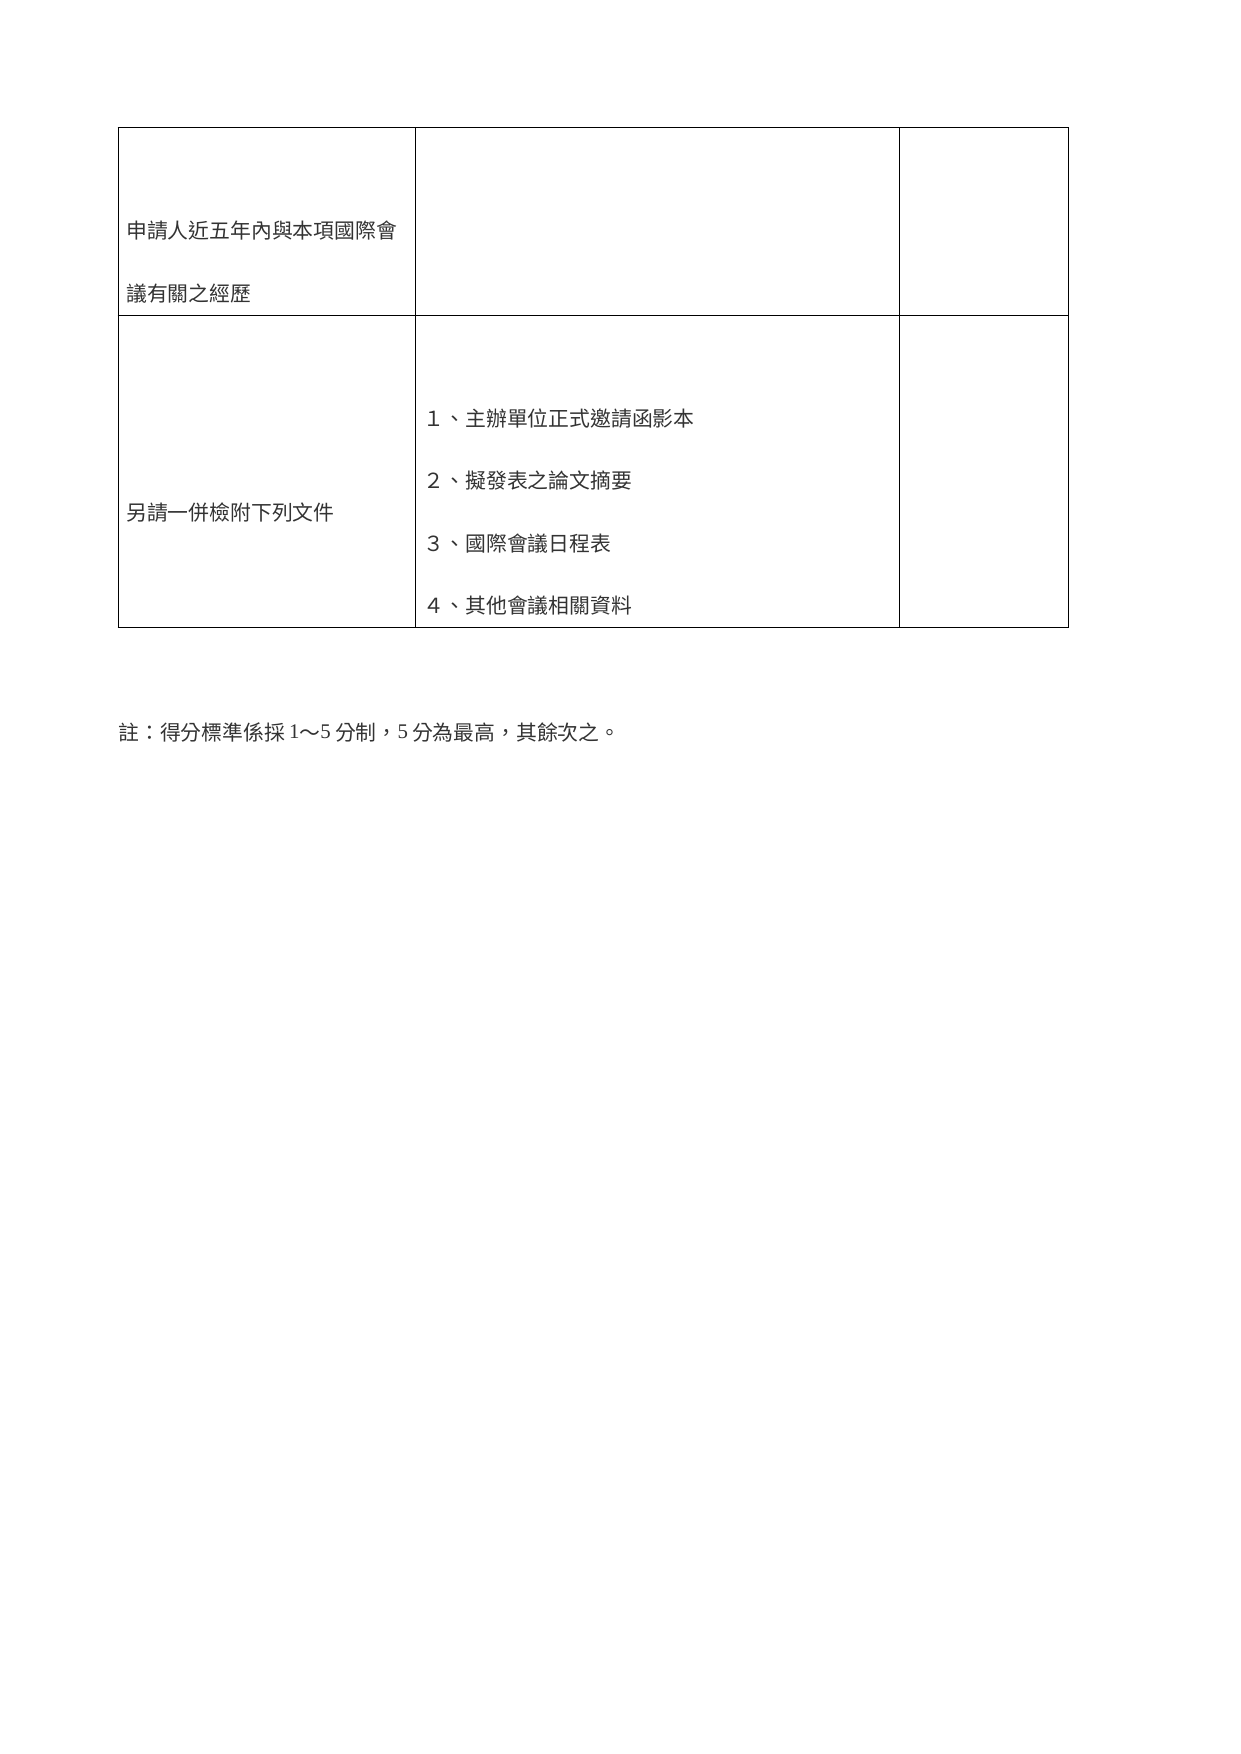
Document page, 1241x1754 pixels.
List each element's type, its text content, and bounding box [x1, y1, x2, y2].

table_cell 另請一併檢附下列文件 [119, 316, 415, 627]
table_cell [900, 316, 1068, 627]
table_cell 申請人近五年內與本項國際會議有關之經歷 [119, 128, 415, 314]
table_cell [900, 128, 1068, 314]
table_cell [416, 128, 899, 314]
table_cell １、主辦單位正式邀請函影本 ２、擬發表之論文摘要 ３、國際會議日程表 ４、其他會議相關資料 [416, 316, 899, 627]
text 註：得分標準係採1～5分制，5分為最高，其餘次之。 [118, 689, 1122, 752]
